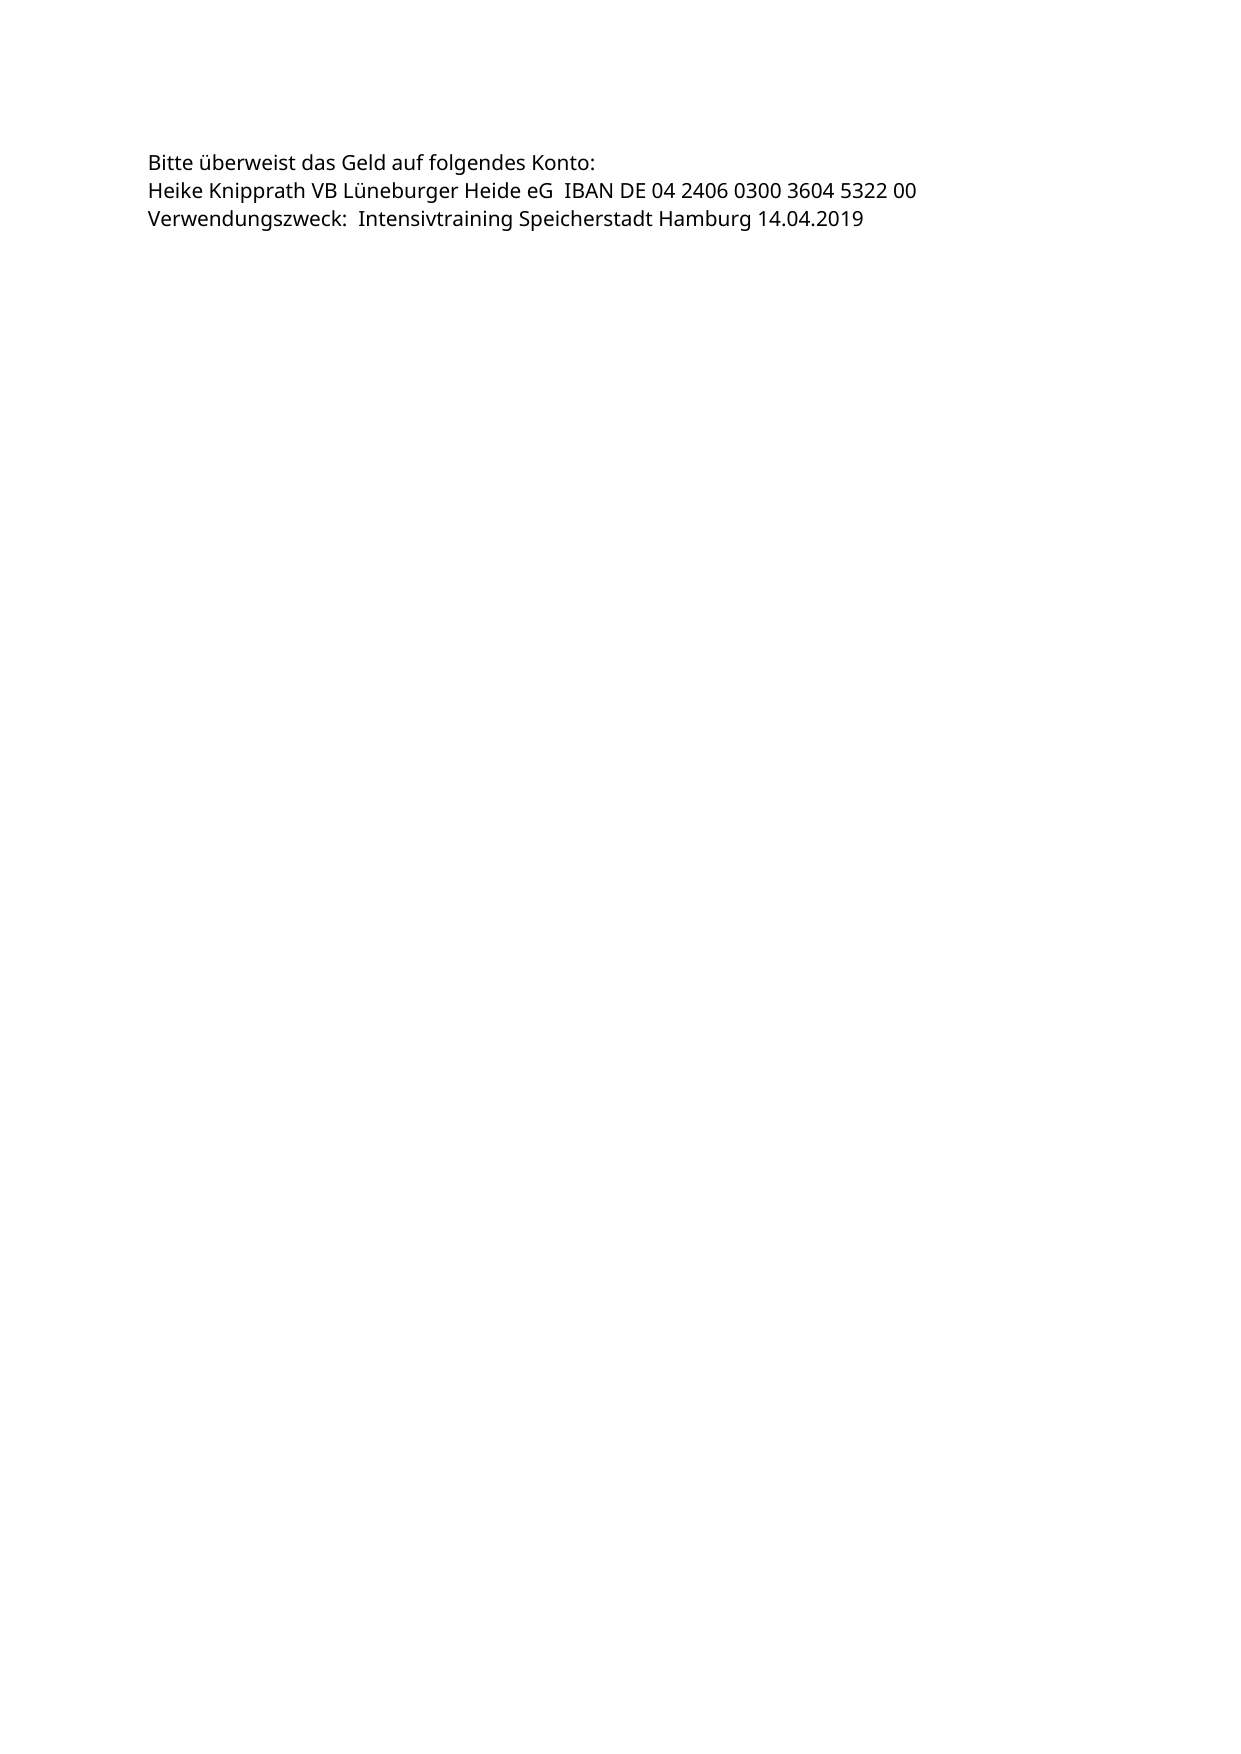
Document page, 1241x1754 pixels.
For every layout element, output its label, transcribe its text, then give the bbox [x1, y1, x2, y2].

text Bitte überweist das Geld auf folgendes Konto: [148, 148, 1093, 176]
text Heike Knipprath VB Lüneburger Heide eG IBAN DE 04 2406 0300 3604 5322 00 [148, 176, 1093, 204]
text Verwendungszweck: Intensivtraining Speicherstadt Hamburg 14.04.2019 [148, 204, 1093, 233]
